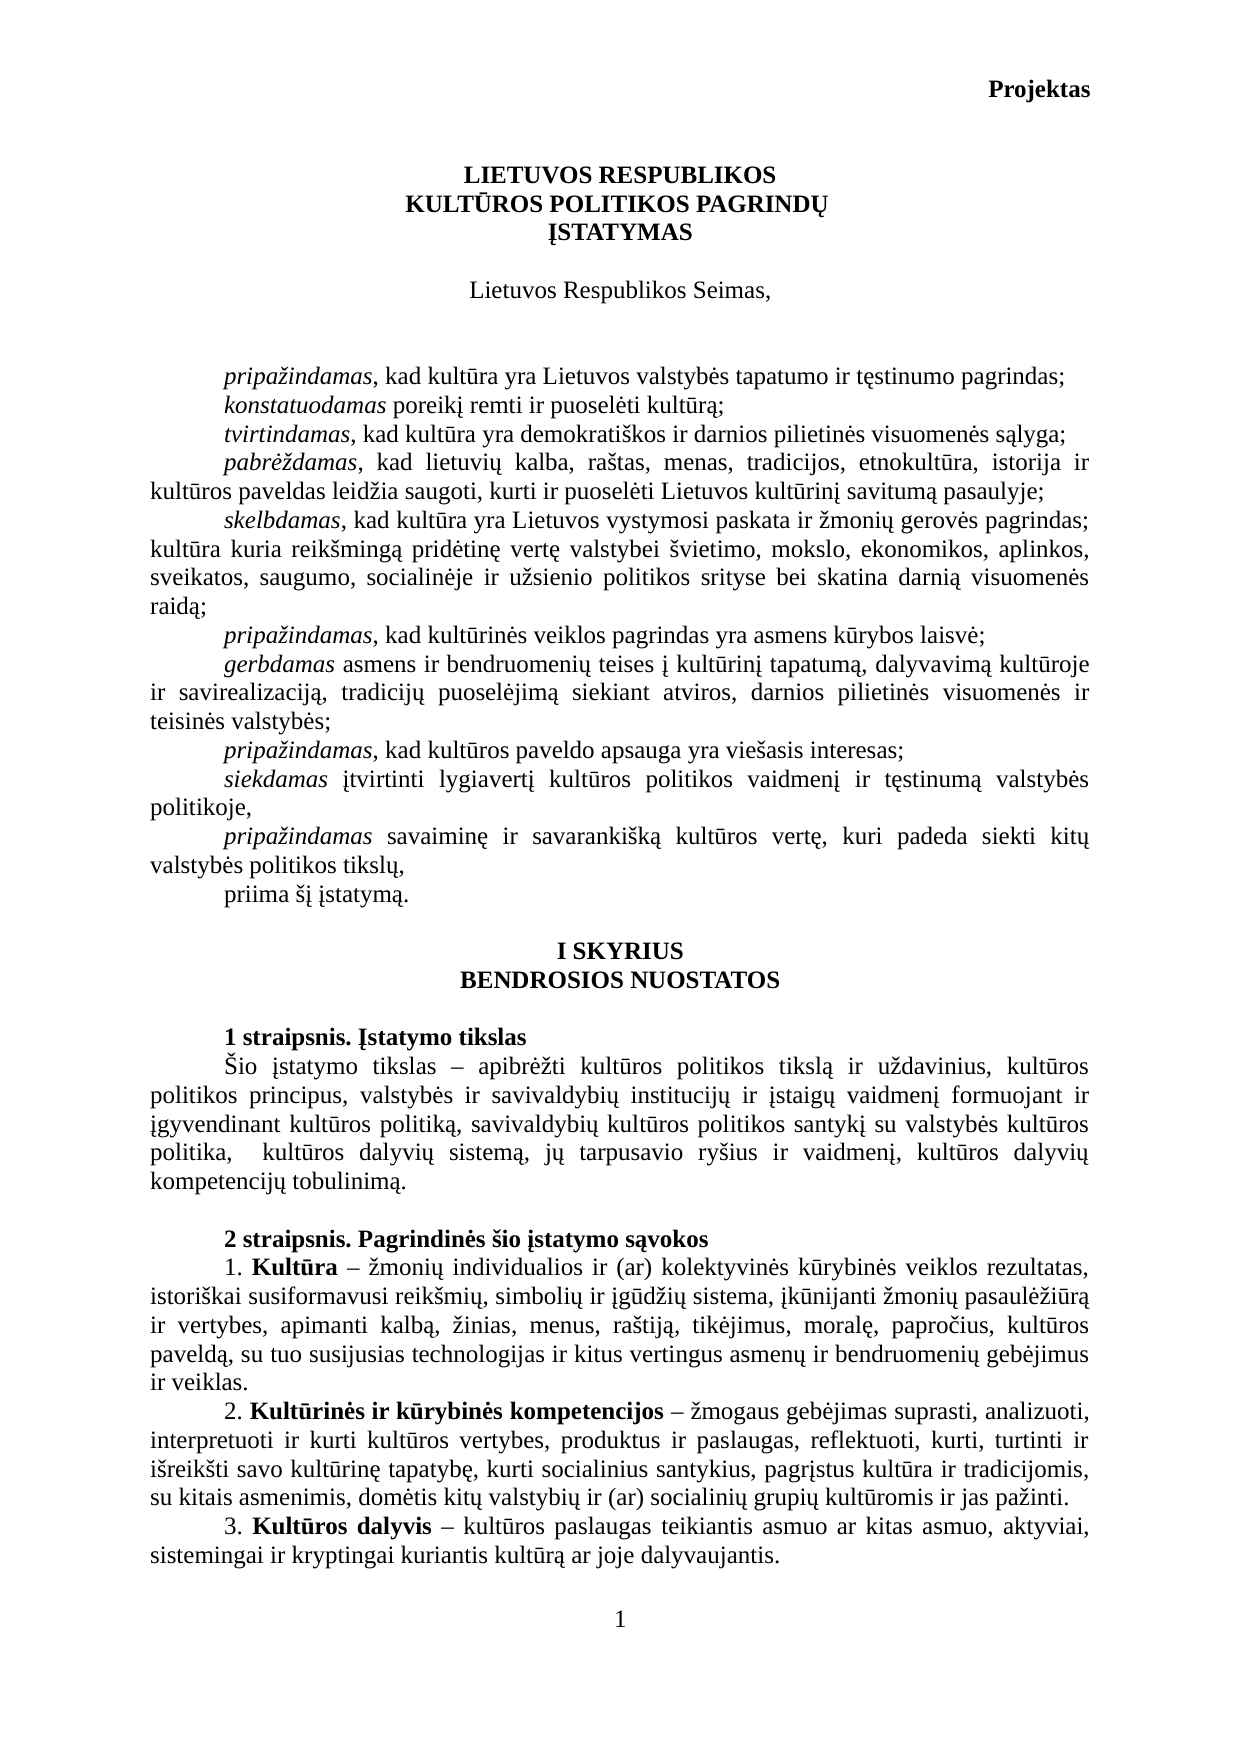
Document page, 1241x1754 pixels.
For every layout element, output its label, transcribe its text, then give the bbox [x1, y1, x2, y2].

text Lietuvos Respublikos Seimas, [150, 275, 1090, 304]
text BENDROSIOS NUOSTATOS [150, 965, 1090, 994]
text pripažindamas, kad kultūros paveldo apsauga yra viešasis interesas; [150, 735, 1090, 764]
text priima šį įstatymą. [150, 879, 1090, 907]
text I SKYRIUS [150, 936, 1090, 965]
text pripažindamas savaiminę ir savarankišką kultūros vertę, kuri padeda siekti kitų valstybės politikos tikslų, [150, 821, 1090, 879]
text ĮSTATYMAS [150, 217, 1090, 246]
text LIETUVOS RESPUBLIKOS [150, 160, 1090, 189]
text Šio įstatymo tikslas – apibrėžti kultūros politikos tikslą ir uždavinius, kultūros politikos principus, valstybės ir savivaldybių institucijų ir įstaigų vaidmenį formuojant ir įgyvendinant kultūros politiką, savivaldybių kultūros politikos santykį su valstybės kultūros politika, kultūros dalyvių sistemą, jų tarpusavio ryšius ir vaidmenį, kultūros dalyvių kompetencijų tobulinimą. [150, 1051, 1090, 1195]
text konstatuodamas poreikį remti ir puoselėti kultūrą; [150, 390, 1090, 419]
text gerbdamas asmens ir bendruomenių teises į kultūrinį tapatumą, dalyvavimą kultūroje ir savirealizaciją, tradicijų puoselėjimą siekiant atviros, darnios pilietinės visuomenės ir teisinės valstybės; [150, 649, 1090, 735]
text pripažindamas, kad kultūrinės veiklos pagrindas yra asmens kūrybos laisvė; [150, 620, 1090, 649]
text siekdamas įtvirtinti lygiavertį kultūros politikos vaidmenį ir tęstinumą valstybės politikoje, [150, 764, 1090, 821]
text 3. Kultūros dalyvis – kultūros paslaugas teikiantis asmuo ar kitas asmuo, aktyviai, sistemingai ir kryptingai kuriantis kultūrą ar joje dalyvaujantis. [150, 1511, 1090, 1569]
text pripažindamas, kad kultūra yra Lietuvos valstybės tapatumo ir tęstinumo pagrindas; [150, 361, 1090, 390]
text 2 straipsnis. Pagrindinės šio įstatymo sąvokos [150, 1224, 1090, 1252]
text skelbdamas, kad kultūra yra Lietuvos vystymosi paskata ir žmonių gerovės pagrindas; kultūra kuria reikšmingą pridėtinę vertę valstybei švietimo, mokslo, ekonomikos, aplinkos, sveikatos, saugumo, socialinėje ir užsienio politikos srityse bei skatina darnią visuomenės raidą; [150, 505, 1090, 620]
text 2. Kultūrinės ir kūrybinės kompetencijos – žmogaus gebėjimas suprasti, analizuoti, interpretuoti ir kurti kultūros vertybes, produktus ir paslaugas, reflektuoti, kurti, turtinti ir išreikšti savo kultūrinę tapatybę, kurti socialinius santykius, pagrįstus kultūra ir tradicijomis, su kitais asmenimis, domėtis kitų valstybių ir (ar) socialinių grupių kultūromis ir jas pažinti. [150, 1396, 1090, 1511]
text pabrėždamas, kad lietuvių kalba, raštas, menas, tradicijos, etnokultūra, istorija ir kultūros paveldas leidžia saugoti, kurti ir puoselėti Lietuvos kultūrinį savitumą pasaulyje; [150, 447, 1090, 505]
text 1. Kultūra – žmonių individualios ir (ar) kolektyvinės kūrybinės veiklos rezultatas, istoriškai susiformavusi reikšmių, simbolių ir įgūdžių sistema, įkūnijanti žmonių pasaulėžiūrą ir vertybes, apimanti kalbą, žinias, menus, raštiją, tikėjimus, moralę, papročius, kultūros paveldą, su tuo susijusias technologijas ir kitus vertingus asmenų ir bendruomenių gebėjimus ir veiklas. [150, 1252, 1090, 1396]
text 1 straipsnis. Įstatymo tikslas [150, 1022, 1090, 1051]
text tvirtindamas, kad kultūra yra demokratiškos ir darnios pilietinės visuomenės sąlyga; [150, 419, 1090, 447]
text Projektas [150, 74, 1090, 102]
text KULTŪROS POLITIKOS PAGRINDŲ [150, 189, 1090, 217]
